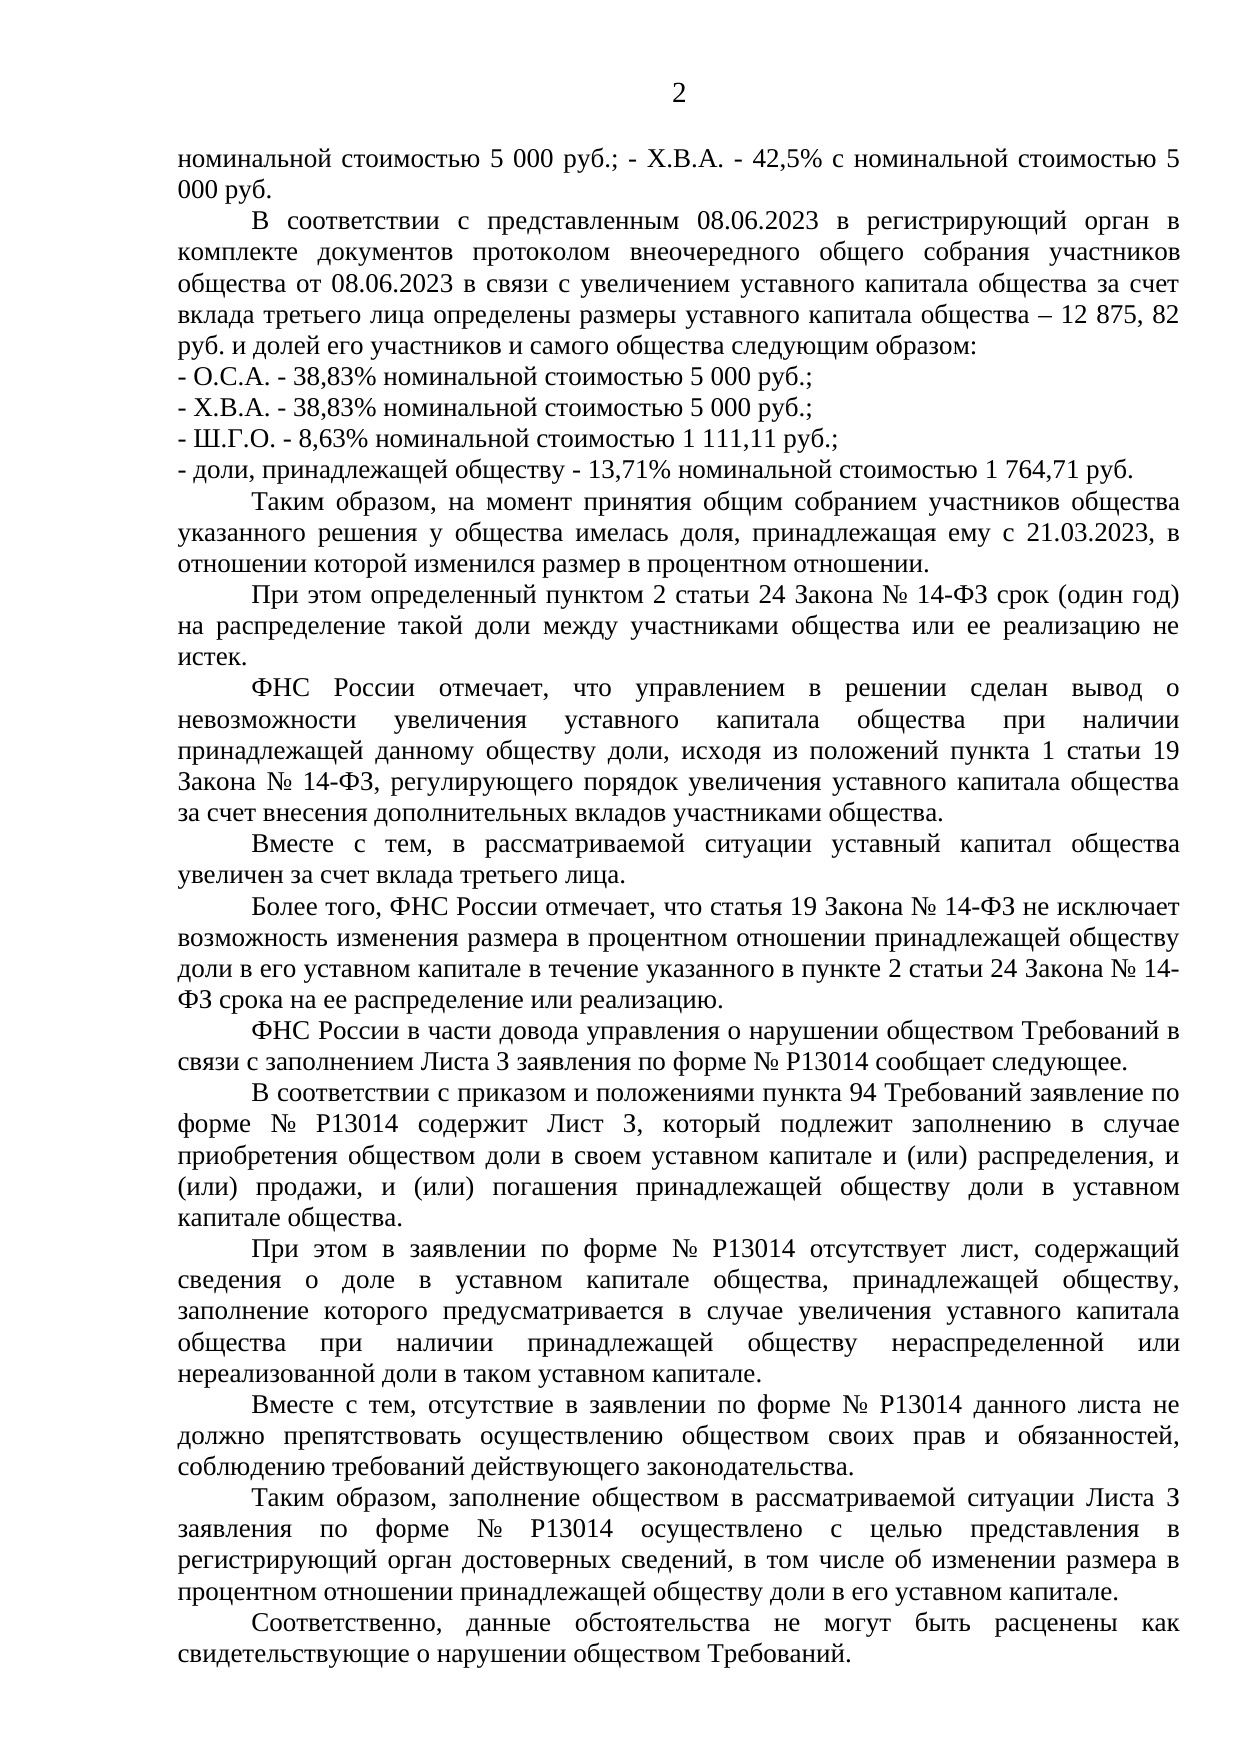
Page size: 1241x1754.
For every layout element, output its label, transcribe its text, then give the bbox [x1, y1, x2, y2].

text Более того, ФНС России отмечает, что статья 19 Закона № 14-ФЗ не исключает возможность изменения размера в процентном отношении принадлежащей обществу доли в его уставном капитале в течение указанного в пункте 2 статьи 24 Закона № 14-ФЗ срока на ее распределение или реализацию. [177, 889, 1181, 1014]
text Вместе с тем, отсутствие в заявлении по форме № Р13014 данного листа не должно препятствовать осуществлению обществом своих прав и обязанностей, соблюдению требований действующего законодательства. [177, 1388, 1181, 1481]
text Соответственно, данные обстоятельства не могут быть расценены как свидетельствующие о нарушении обществом Требований. [177, 1606, 1181, 1668]
text В соответствии с приказом и положениями пункта 94 Требований заявление по форме № Р13014 содержит Лист З, который подлежит заполнению в случае приобретения обществом доли в своем уставном капитале и (или) распределения, и (или) продажи, и (или) погашения принадлежащей обществу доли в уставном капитале общества. [177, 1076, 1181, 1232]
text При этом в заявлении по форме № Р13014 отсутствует лист, содержащий сведения о доле в уставном капитале общества, принадлежащей обществу, заполнение которого предусматривается в случае увеличения уставного капитала общества при наличии принадлежащей обществу нераспределенной или нереализованной доли в таком уставном капитале. [177, 1232, 1181, 1388]
text - О.С.А. - 38,83% номинальной стоимостью 5 000 руб.; [177, 360, 1181, 391]
text - Х.В.А. - 38,83% номинальной стоимостью 5 000 руб.; [177, 391, 1181, 422]
text Вместе с тем, в рассматриваемой ситуации уставный капитал общества увеличен за счет вклада третьего лица. [177, 827, 1181, 889]
text ФНС России отмечает, что управлением в решении сделан вывод о невозможности увеличения уставного капитала общества при наличии принадлежащей данному обществу доли, исходя из положений пункта 1 статьи 19 Закона № 14-ФЗ, регулирующего порядок увеличения уставного капитала общества за счет внесения дополнительных вкладов участниками общества. [177, 672, 1181, 827]
text - доли, принадлежащей обществу - 13,71% номинальной стоимостью 1 764,71 руб. [177, 453, 1181, 485]
text ФНС России в части довода управления о нарушении обществом Требований в связи с заполнением Листа З заявления по форме № Р13014 сообщает следующее. [177, 1014, 1181, 1076]
text Таким образом, заполнение обществом в рассматриваемой ситуации Листа З заявления по форме № Р13014 осуществлено с целью представления в регистрирующий орган достоверных сведений, в том числе об изменении размера в процентном отношении принадлежащей обществу доли в его уставном капитале. [177, 1481, 1181, 1606]
text - Ш.Г.О. - 8,63% номинальной стоимостью 1 111,11 руб.; [177, 422, 1181, 453]
text номинальной стоимостью 5 000 руб.; - Х.В.А. - 42,5% с номинальной стоимостью 5 000 руб. [177, 142, 1181, 204]
text Таким образом, на момент принятия общим собранием участников общества указанного решения у общества имелась доля, принадлежащая ему с 21.03.2023, в отношении которой изменился размер в процентном отношении. [177, 485, 1181, 578]
text В соответствии с представленным 08.06.2023 в регистрирующий орган в комплекте документов протоколом внеочередного общего собрания участников общества от 08.06.2023 в связи с увеличением уставного капитала общества за счет вклада третьего лица определены размеры уставного капитала общества – 12 875, 82 руб. и долей его участников и самого общества следующим образом: [177, 204, 1181, 360]
text При этом определенный пунктом 2 статьи 24 Закона № 14-ФЗ срок (один год) на распределение такой доли между участниками общества или ее реализацию не истек. [177, 578, 1181, 672]
